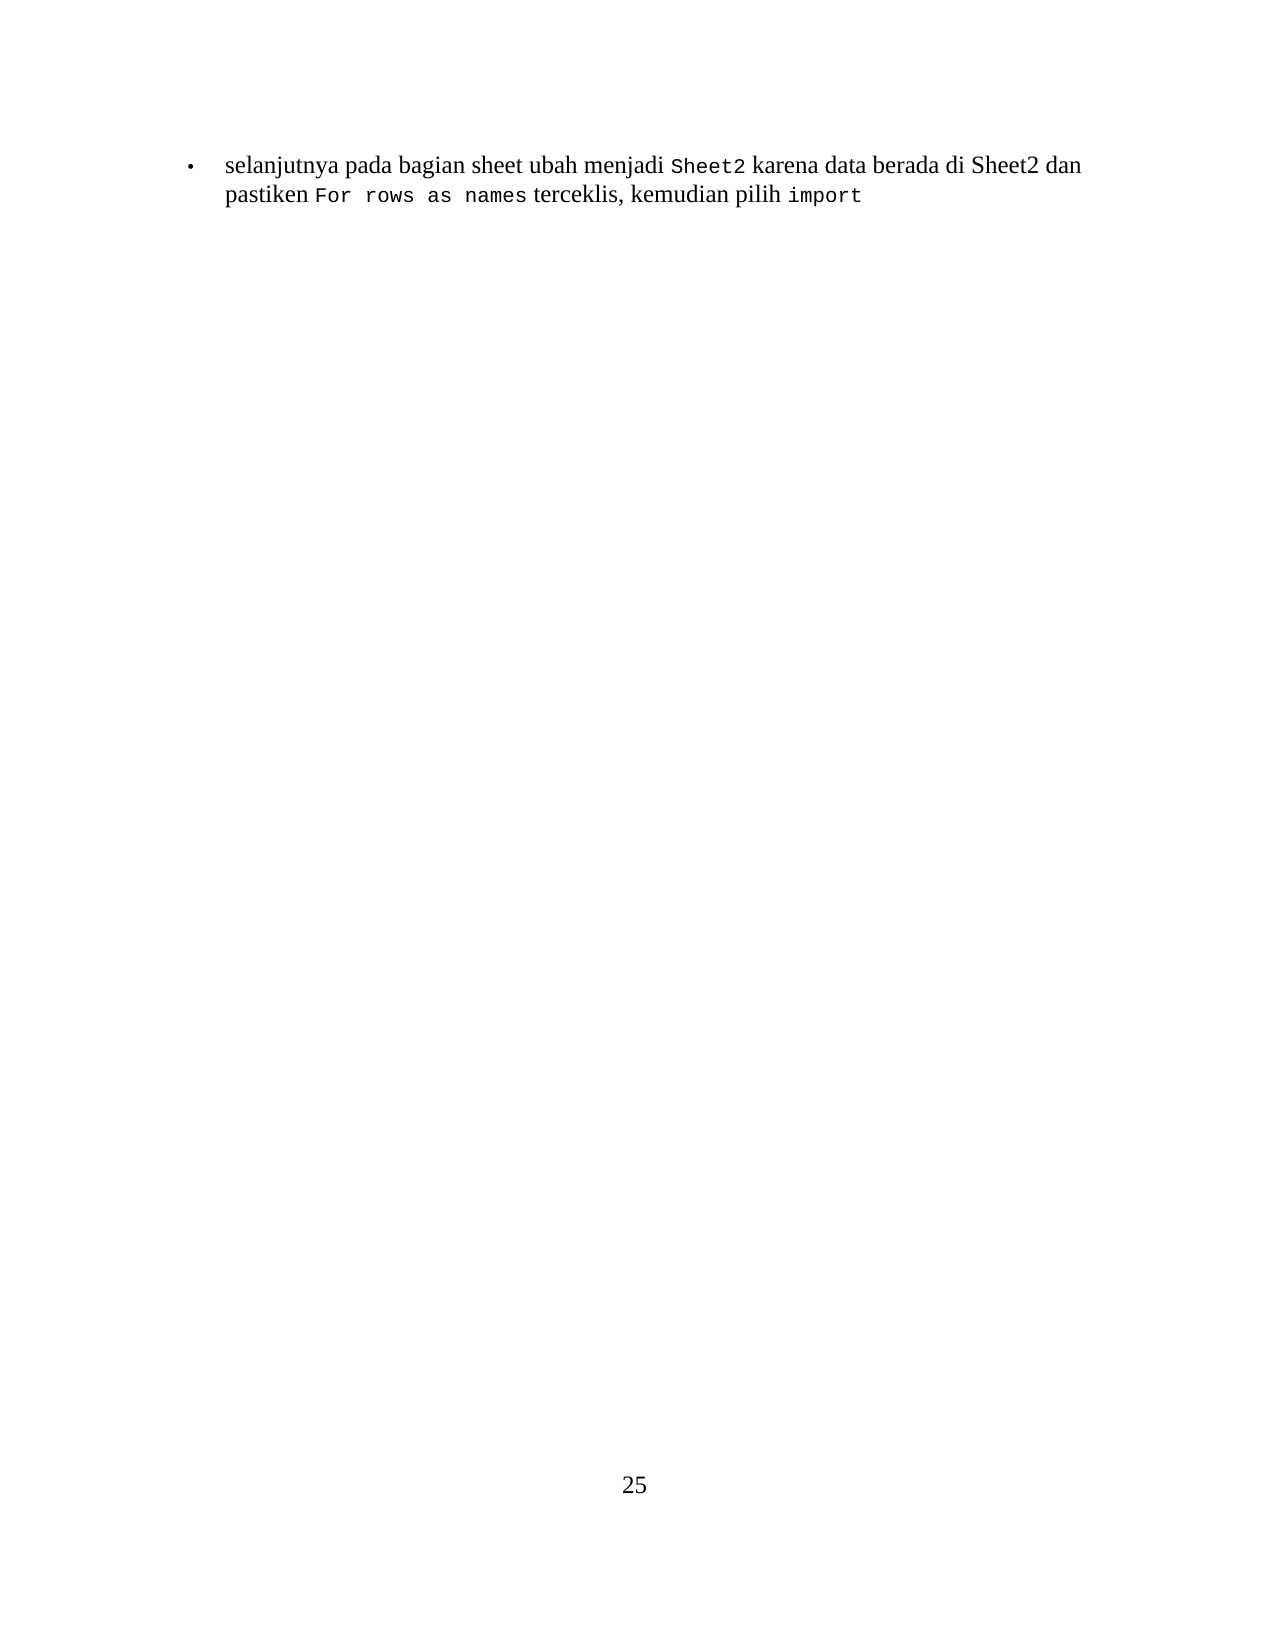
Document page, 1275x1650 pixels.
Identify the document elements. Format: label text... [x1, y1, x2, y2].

list selanjutnya pada bagian sheet ubah menjadi Sheet2 karena data berada di Sheet2 dan pastiken For rows as names terceklis, kemudian pilih import [187, 150, 1125, 209]
